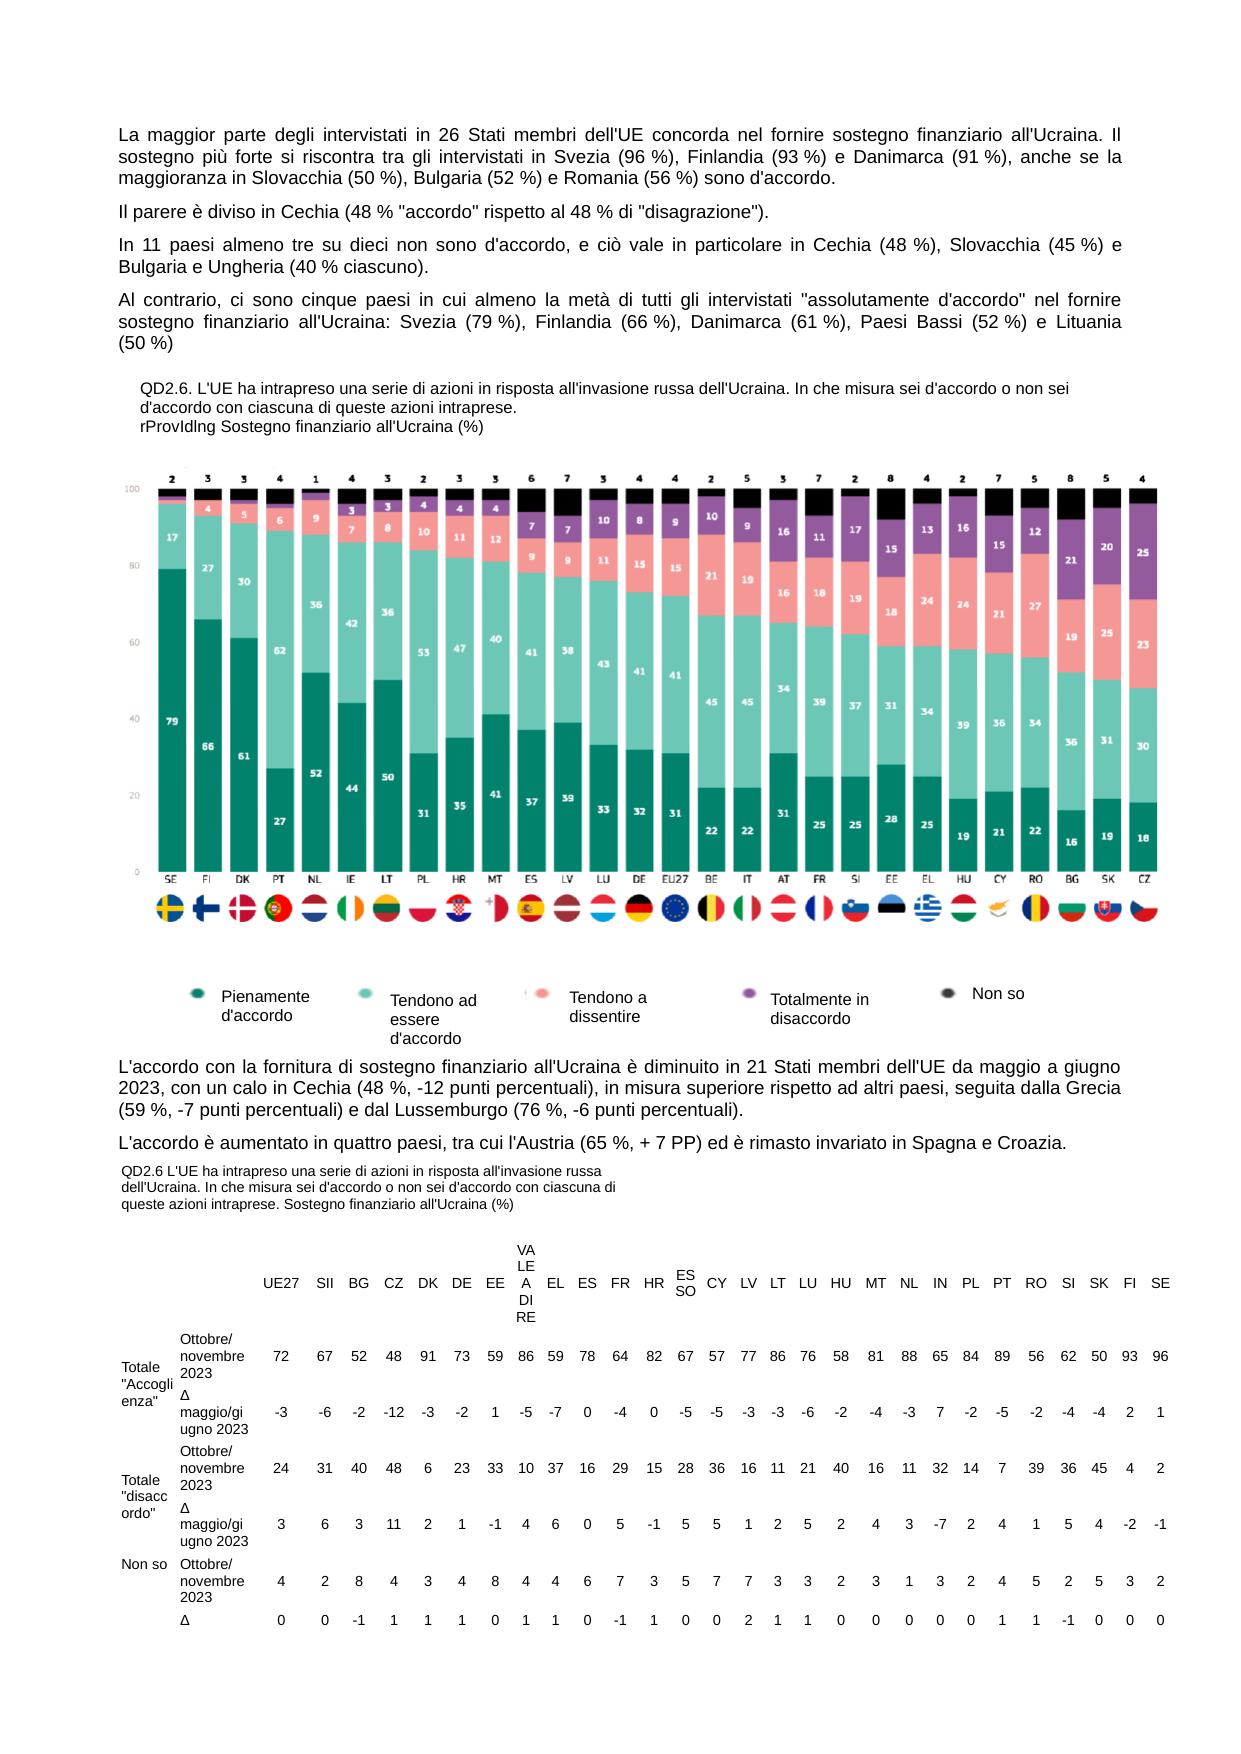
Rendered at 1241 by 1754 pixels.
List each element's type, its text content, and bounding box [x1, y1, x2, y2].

table_cell 1 [792, 1609, 823, 1631]
table_cell 32 [925, 1440, 955, 1496]
table_cell 81 [858, 1328, 893, 1384]
table_cell DE [445, 1238, 479, 1328]
table_header [734, 1160, 763, 1216]
table_cell 1 [1018, 1609, 1054, 1631]
table_cell 73 [445, 1328, 479, 1384]
table_cell 1 [411, 1609, 445, 1631]
table_cell 6 [540, 1496, 571, 1552]
table_cell [700, 1216, 734, 1238]
table_cell 11 [376, 1496, 411, 1552]
table_cell 0 [1144, 1609, 1177, 1631]
table_cell 3 [637, 1553, 671, 1609]
table_cell 2 [411, 1496, 445, 1552]
table_cell 91 [411, 1328, 445, 1384]
table_cell 1 [893, 1553, 925, 1609]
table_header [763, 1160, 792, 1216]
table_cell -7 [925, 1496, 955, 1552]
table_cell 0 [637, 1384, 671, 1440]
table_cell [1144, 1216, 1177, 1238]
table_cell [376, 1216, 411, 1238]
text Il parere è diviso in Cechia (48 % "accordo" rispetto al 48 % di "disagrazione"). [118, 201, 1122, 222]
table_cell PT [986, 1238, 1018, 1328]
table_cell -2 [1018, 1384, 1054, 1440]
table_cell [177, 1216, 254, 1238]
table_cell 1 [763, 1609, 792, 1631]
table_cell Δ maggio/giugno 2023 [177, 1384, 254, 1440]
table_cell 57 [700, 1328, 734, 1384]
table_cell UE27 [254, 1238, 308, 1328]
table_cell FR [604, 1238, 637, 1328]
table_cell -2 [445, 1384, 479, 1440]
table_cell 45 [1083, 1440, 1116, 1496]
text Al contrario, ci sono cinque paesi in cui almeno la metà di tutti gli intervistati "assolutamente d'accordo" nel fornire sostegno finanziario all'Ucraina: Svezia (79 %), Finlandia (66 %), Danimarca (61 %), Paesi Bassi (52 %) e Lituania (50 %) [118, 289, 1122, 354]
table_cell 93 [1116, 1328, 1144, 1384]
table_cell ES [571, 1238, 604, 1328]
table_cell 4 [512, 1553, 540, 1609]
table_cell 1 [637, 1609, 671, 1631]
table_cell 0 [858, 1609, 893, 1631]
table_cell 40 [824, 1440, 858, 1496]
table_cell 5 [1083, 1553, 1116, 1609]
table_cell 0 [955, 1609, 986, 1631]
table_cell 4 [986, 1496, 1018, 1552]
table_cell -4 [1083, 1384, 1116, 1440]
table_cell SII [308, 1238, 341, 1328]
table_cell [254, 1216, 308, 1238]
table_cell 5 [671, 1553, 700, 1609]
table_header [1116, 1160, 1144, 1216]
table_cell 0 [700, 1609, 734, 1631]
table_cell 29 [604, 1440, 637, 1496]
table_cell 16 [734, 1440, 763, 1496]
table_cell 67 [308, 1328, 341, 1384]
table_cell 2 [955, 1496, 986, 1552]
table_cell 0 [925, 1609, 955, 1631]
table_header QD2.6 L'UE ha intrapreso una serie di azioni in risposta all'invasione russa dell'Ucraina. In che misura sei d'accordo o non sei d'accordo con ciascuna di queste azioni intraprese. Sostegno finanziario all'Ucraina (%) [118, 1160, 637, 1216]
table_cell 28 [671, 1440, 700, 1496]
text In 11 paesi almeno tre su dieci non sono d'accordo, e ciò vale in particolare in Cechia (48 %), Slovacchia (45 %) e Bulgaria e Ungheria (40 % ciascuno). [118, 234, 1122, 277]
table_cell Δ [177, 1609, 254, 1631]
table_header [986, 1160, 1018, 1216]
table_cell -3 [734, 1384, 763, 1440]
table_cell [1018, 1216, 1054, 1238]
table_cell 4 [254, 1553, 308, 1609]
table_cell [1054, 1216, 1083, 1238]
table_cell -12 [376, 1384, 411, 1440]
table_cell 1 [376, 1609, 411, 1631]
table_cell 36 [700, 1440, 734, 1496]
table_cell 58 [824, 1328, 858, 1384]
table_cell [445, 1216, 479, 1238]
table_cell [792, 1216, 823, 1238]
table_cell [512, 1216, 540, 1238]
table_cell LV [734, 1238, 763, 1328]
table_cell 6 [571, 1553, 604, 1609]
table_cell 50 [1083, 1328, 1116, 1384]
table_cell -3 [763, 1384, 792, 1440]
table_cell RO [1018, 1238, 1054, 1328]
table_cell -1 [341, 1609, 376, 1631]
table_cell [734, 1216, 763, 1238]
table_cell 4 [858, 1496, 893, 1552]
picture [175, 975, 963, 1012]
table_cell HR [637, 1238, 671, 1328]
table_cell 4 [376, 1553, 411, 1609]
table_cell 2 [1144, 1440, 1177, 1496]
table_header [637, 1160, 671, 1216]
table_cell -5 [986, 1384, 1018, 1440]
table_cell Ottobre/novembre 2023 [177, 1553, 254, 1609]
table_cell LT [763, 1238, 792, 1328]
table_cell 48 [376, 1440, 411, 1496]
table_cell 4 [986, 1553, 1018, 1609]
table_header [824, 1160, 858, 1216]
table_cell -1 [479, 1496, 512, 1552]
table_cell 86 [763, 1328, 792, 1384]
table_cell 0 [1083, 1609, 1116, 1631]
table_cell 7 [734, 1553, 763, 1609]
table_cell 8 [341, 1553, 376, 1609]
table_cell 0 [571, 1609, 604, 1631]
table_header [858, 1160, 893, 1216]
table_cell 10 [512, 1440, 540, 1496]
table_cell HU [824, 1238, 858, 1328]
table_cell 15 [637, 1440, 671, 1496]
table_cell 88 [893, 1328, 925, 1384]
table_cell [308, 1216, 341, 1238]
table_cell [824, 1216, 858, 1238]
table_cell -6 [308, 1384, 341, 1440]
table_cell -5 [512, 1384, 540, 1440]
table_cell VALE A DIRE [512, 1238, 540, 1328]
table_cell 3 [858, 1553, 893, 1609]
table_cell 11 [893, 1440, 925, 1496]
table_cell [1083, 1216, 1116, 1238]
table_cell [986, 1216, 1018, 1238]
table_header [1054, 1160, 1083, 1216]
table_cell [1116, 1216, 1144, 1238]
table_cell 59 [540, 1328, 571, 1384]
table_cell 4 [1083, 1496, 1116, 1552]
table_cell 59 [479, 1328, 512, 1384]
table_cell 14 [955, 1440, 986, 1496]
table_cell -4 [1054, 1384, 1083, 1440]
table_cell 21 [792, 1440, 823, 1496]
table_cell 0 [571, 1384, 604, 1440]
table_cell 3 [792, 1553, 823, 1609]
table_header [925, 1160, 955, 1216]
table_cell 36 [1054, 1440, 1083, 1496]
table_header [700, 1160, 734, 1216]
table_cell 86 [512, 1328, 540, 1384]
table_cell PL [955, 1238, 986, 1328]
table_cell 3 [925, 1553, 955, 1609]
table_cell 2 [824, 1496, 858, 1552]
table_cell [604, 1216, 637, 1238]
table_cell LU [792, 1238, 823, 1328]
table_cell Δ maggio/giugno 2023 [177, 1496, 254, 1552]
table_cell 1 [1144, 1384, 1177, 1440]
table_cell 56 [1018, 1328, 1054, 1384]
table_cell 37 [540, 1440, 571, 1496]
table_cell EE [479, 1238, 512, 1328]
table_cell 2 [308, 1553, 341, 1609]
table_cell IN [925, 1238, 955, 1328]
table_cell NL [893, 1238, 925, 1328]
table_cell 82 [637, 1328, 671, 1384]
table_cell EL [540, 1238, 571, 1328]
table_cell [341, 1216, 376, 1238]
table_header [1018, 1160, 1054, 1216]
table_cell 72 [254, 1328, 308, 1384]
table_cell 77 [734, 1328, 763, 1384]
table_cell 5 [1018, 1553, 1054, 1609]
table_cell 3 [341, 1496, 376, 1552]
text L'accordo con la fornitura di sostegno finanziario all'Ucraina è diminuito in 21 Stati membri dell'UE da maggio a giugno 2023, con un calo in Cechia (48 %, -12 punti percentuali), in misura superiore rispetto ad altri paesi, seguita dalla Grecia (59 %, -7 punti percentuali) e dal Lussemburgo (76 %, -6 punti percentuali). [118, 366, 1122, 467]
table_cell 2 [1144, 1553, 1177, 1609]
table_cell -7 [540, 1384, 571, 1440]
table_cell 96 [1144, 1328, 1177, 1384]
table_header [955, 1160, 986, 1216]
table_cell 40 [341, 1440, 376, 1496]
table_cell [637, 1216, 671, 1238]
table_cell 39 [1018, 1440, 1054, 1496]
table_cell [571, 1216, 604, 1238]
table_cell 0 [1116, 1609, 1144, 1631]
table_cell 24 [254, 1440, 308, 1496]
table_cell 0 [571, 1496, 604, 1552]
table_cell Non so [118, 1553, 177, 1631]
table_cell [763, 1216, 792, 1238]
table_cell -4 [858, 1384, 893, 1440]
table_cell [858, 1216, 893, 1238]
table_cell [177, 1238, 254, 1328]
table_cell 7 [604, 1553, 637, 1609]
table_cell 16 [858, 1440, 893, 1496]
table_cell 3 [411, 1553, 445, 1609]
table_cell 5 [671, 1496, 700, 1552]
table_cell [118, 1216, 177, 1238]
table_cell 1 [734, 1496, 763, 1552]
table_cell -4 [604, 1384, 637, 1440]
table_cell -1 [1144, 1496, 1177, 1552]
table_cell 65 [925, 1328, 955, 1384]
table_cell SI [1054, 1238, 1083, 1328]
table_cell 4 [1116, 1440, 1144, 1496]
table_cell 1 [479, 1384, 512, 1440]
table_cell -3 [254, 1384, 308, 1440]
table_cell [925, 1216, 955, 1238]
table_cell 0 [308, 1609, 341, 1631]
table_cell 31 [308, 1440, 341, 1496]
table_cell 78 [571, 1328, 604, 1384]
table_cell -1 [604, 1609, 637, 1631]
table_cell 2 [1116, 1384, 1144, 1440]
table_cell -1 [1054, 1609, 1083, 1631]
table_header [671, 1160, 700, 1216]
table_cell 6 [411, 1440, 445, 1496]
table_cell DK [411, 1238, 445, 1328]
table_cell 11 [763, 1440, 792, 1496]
table_cell 48 [376, 1328, 411, 1384]
table_cell -6 [792, 1384, 823, 1440]
table_cell -2 [955, 1384, 986, 1440]
table_cell FI [1116, 1238, 1144, 1328]
table_cell 23 [445, 1440, 479, 1496]
table_cell 76 [792, 1328, 823, 1384]
table_cell 62 [1054, 1328, 1083, 1384]
table_cell -3 [411, 1384, 445, 1440]
table_cell 1 [445, 1496, 479, 1552]
table_cell -2 [341, 1384, 376, 1440]
table_cell 1 [512, 1609, 540, 1631]
table_cell 16 [571, 1440, 604, 1496]
table_cell 1 [1018, 1496, 1054, 1552]
table_cell 3 [893, 1496, 925, 1552]
table_cell -2 [824, 1384, 858, 1440]
table_cell CY [700, 1238, 734, 1328]
table_cell [479, 1216, 512, 1238]
table_cell Totale "disaccordo" [118, 1440, 177, 1552]
table_header [1144, 1160, 1177, 1216]
table_cell 7 [700, 1553, 734, 1609]
table_cell CZ [376, 1238, 411, 1328]
table_cell -3 [893, 1384, 925, 1440]
table_cell 5 [1054, 1496, 1083, 1552]
table_cell 52 [341, 1328, 376, 1384]
table_cell [671, 1216, 700, 1238]
text L'accordo è aumentato in quattro paesi, tra cui l'Austria (65 %, + 7 PP) ed è rimasto invariato in Spagna e Croazia. [118, 1132, 1122, 1153]
table_header [792, 1160, 823, 1216]
table_cell 3 [1116, 1553, 1144, 1609]
table_cell -5 [700, 1384, 734, 1440]
table_cell BG [341, 1238, 376, 1328]
table_cell 0 [824, 1609, 858, 1631]
table_cell 8 [479, 1553, 512, 1609]
table_cell 0 [254, 1609, 308, 1631]
table_cell 5 [604, 1496, 637, 1552]
table_cell 1 [445, 1609, 479, 1631]
table_cell 2 [1054, 1553, 1083, 1609]
table_cell 5 [792, 1496, 823, 1552]
table_cell 4 [540, 1553, 571, 1609]
table_cell 2 [824, 1553, 858, 1609]
table_cell 4 [512, 1496, 540, 1552]
table_cell SE [1144, 1238, 1177, 1328]
table_cell [955, 1216, 986, 1238]
table_cell [411, 1216, 445, 1238]
table_cell SK [1083, 1238, 1116, 1328]
table_cell 7 [986, 1440, 1018, 1496]
table_cell 6 [308, 1496, 341, 1552]
table_cell 4 [445, 1553, 479, 1609]
table_cell 84 [955, 1328, 986, 1384]
table_header [1083, 1160, 1116, 1216]
table_cell -5 [671, 1384, 700, 1440]
table_cell [118, 1238, 177, 1328]
table_cell [540, 1216, 571, 1238]
table_cell Totale "Accoglienza" [118, 1328, 177, 1440]
table_cell [893, 1216, 925, 1238]
table_cell 1 [540, 1609, 571, 1631]
table_cell Ottobre/novembre 2023 [177, 1328, 254, 1384]
table_cell ESSO [671, 1238, 700, 1328]
table_cell 7 [925, 1384, 955, 1440]
table_cell 2 [763, 1496, 792, 1552]
text L'accordo con la fornitura di sostegno finanziario all'Ucraina è diminuito in 21 Stati membri dell'UE da maggio a giugno 2023, con un calo in Cechia (48 %, -12 punti percentuali), in misura superiore rispetto ad altri paesi, seguita dalla Grecia (59 %, -7 punti percentuali) e dal Lussemburgo (76 %, -6 punti percentuali). [118, 933, 1122, 1120]
table_cell 5 [700, 1496, 734, 1552]
table_cell 3 [254, 1496, 308, 1552]
table_cell MT [858, 1238, 893, 1328]
table_cell 67 [671, 1328, 700, 1384]
table_cell 0 [671, 1609, 700, 1631]
table_cell 3 [763, 1553, 792, 1609]
picture [118, 467, 1169, 933]
table_cell 2 [955, 1553, 986, 1609]
table_cell 64 [604, 1328, 637, 1384]
table_cell 0 [893, 1609, 925, 1631]
table_cell 2 [734, 1609, 763, 1631]
table_cell -1 [637, 1496, 671, 1552]
text La maggior parte degli intervistati in 26 Stati membri dell'UE concorda nel fornire sostegno finanziario all'Ucraina. Il sostegno più forte si riscontra tra gli intervistati in Svezia (96 %), Finlandia (93 %) e Danimarca (91 %), anche se la maggioranza in Slovacchia (50 %), Bulgaria (52 %) e Romania (56 %) sono d'accordo. [118, 124, 1122, 189]
table_cell Ottobre/novembre 2023 [177, 1440, 254, 1496]
table_cell -2 [1116, 1496, 1144, 1552]
table_cell 33 [479, 1440, 512, 1496]
table_header [893, 1160, 925, 1216]
table_cell 1 [986, 1609, 1018, 1631]
table_cell 0 [479, 1609, 512, 1631]
table_cell 89 [986, 1328, 1018, 1384]
